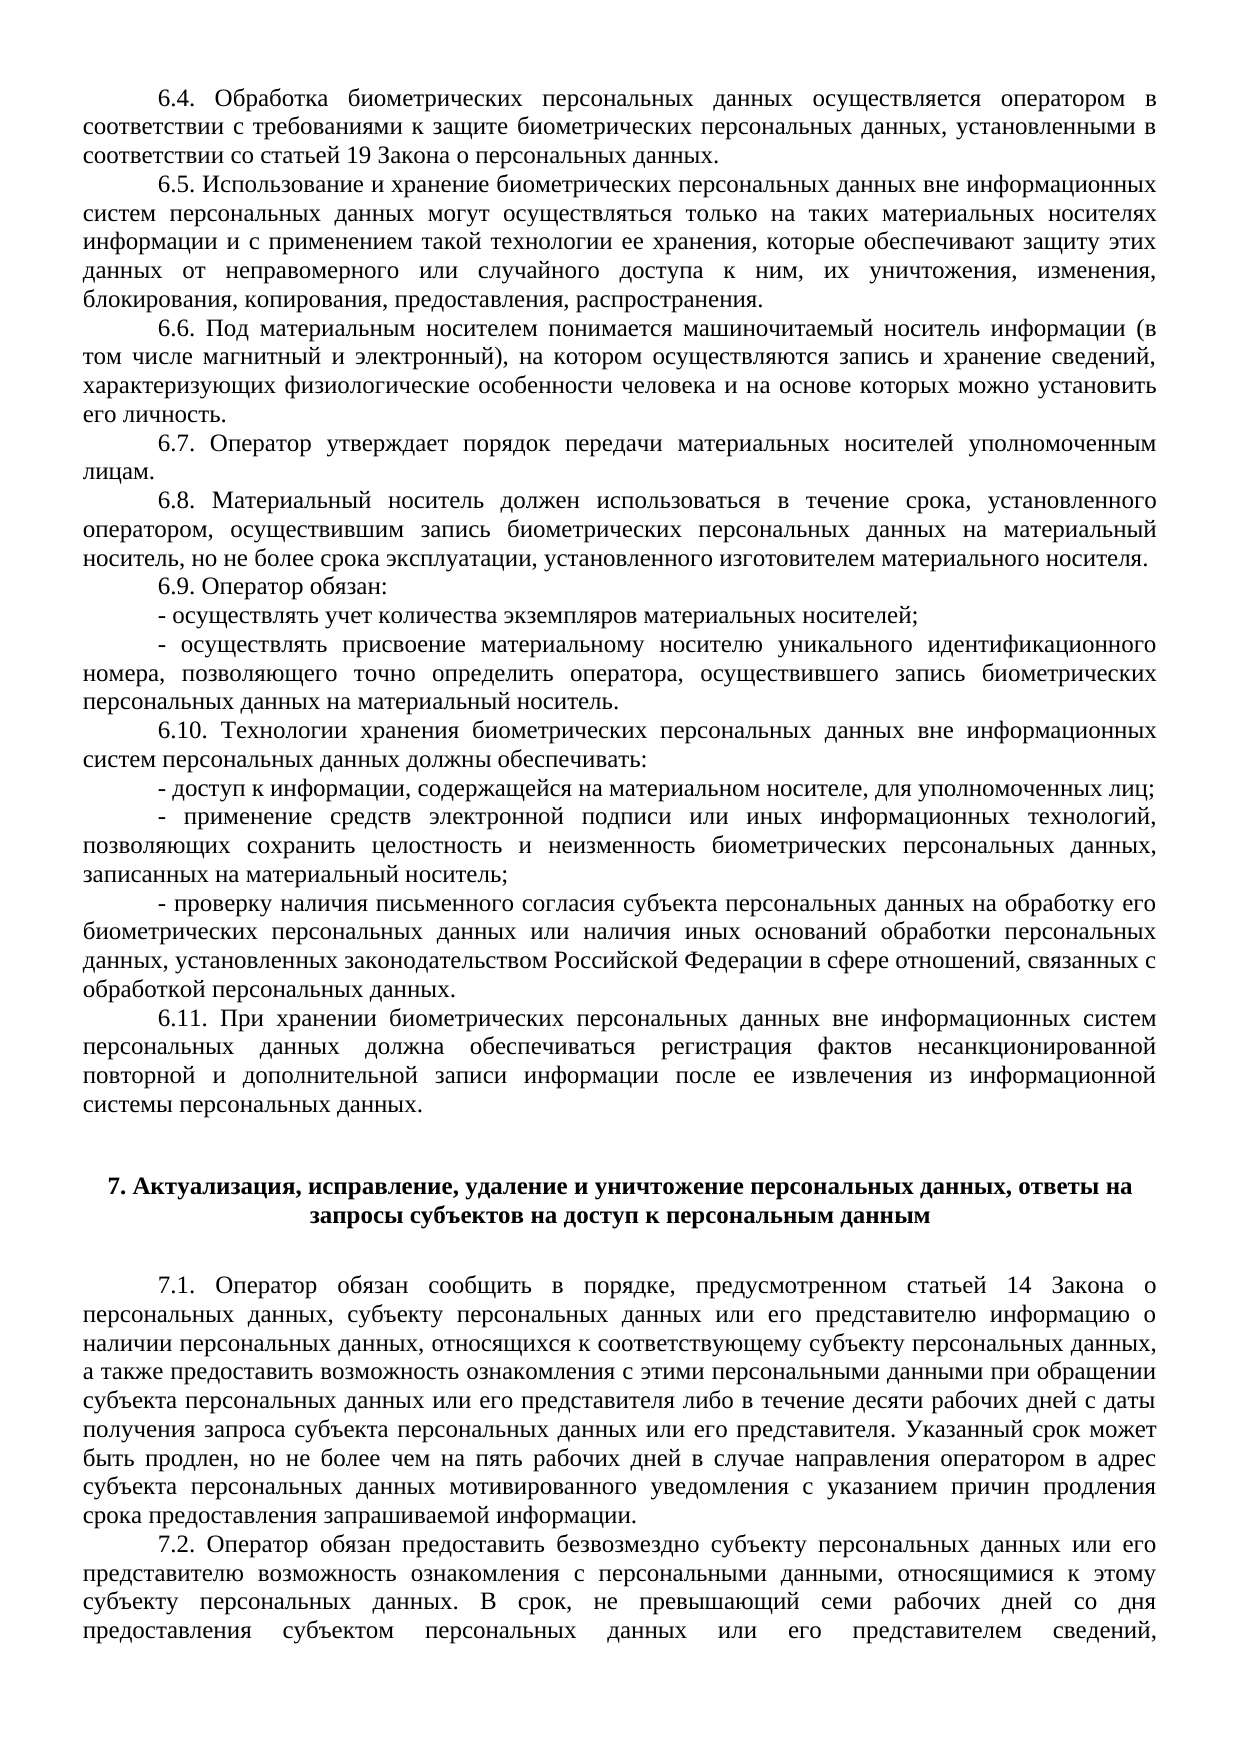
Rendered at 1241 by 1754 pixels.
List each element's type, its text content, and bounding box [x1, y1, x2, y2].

text - осуществлять присвоение материальному носителю уникального идентификационного номера, позволяющего точно определить оператора, осуществившего запись биометрических персональных данных на материальный носитель. [83, 629, 1157, 715]
text 6.4. Обработка биометрических персональных данных осуществляется оператором в соответствии с требованиями к защите биометрических персональных данных, установленными в соответствии со статьей 19 Закона о персональных данных. [83, 83, 1157, 169]
text 6.9. Оператор обязан: [83, 571, 1157, 600]
text - доступ к информации, содержащейся на материальном носителе, для уполномоченных лиц; [83, 773, 1157, 801]
text 7.1. Оператор обязан сообщить в порядке, предусмотренном статьей 14 Закона о персональных данных, субъекту персональных данных или его представителю информацию о наличии персональных данных, относящихся к соответствующему субъекту персональных данных, а также предоставить возможность ознакомления с этими персональными данными при обращении субъекта персональных данных или его представителя либо в течение десяти рабочих дней с даты получения запроса субъекта персональных данных или его представителя. Указанный срок может быть продлен, но не более чем на пять рабочих дней в случае направления оператором в адрес субъекта персональных данных мотивированного уведомления с указанием причин продления срока предоставления запрашиваемой информации. [83, 1270, 1157, 1529]
text 7.2. Оператор обязан предоставить безвозмездно субъекту персональных данных или его представителю возможность ознакомления с персональными данными, относящимися к этому субъекту персональных данных. В срок, не превышающий семи рабочих дней со дня предоставления субъектом персональных данных или его представителем сведений, [83, 1529, 1157, 1644]
text - осуществлять учет количества экземпляров материальных носителей; [83, 600, 1157, 629]
text 6.10. Технологии хранения биометрических персональных данных вне информационных систем персональных данных должны обеспечивать: [83, 715, 1157, 773]
text - проверку наличия письменного согласия субъекта персональных данных на обработку его биометрических персональных данных или наличия иных оснований обработки персональных данных, установленных законодательством Российской Федерации в сфере отношений, связанных с обработкой персональных данных. [83, 888, 1157, 1003]
text 6.7. Оператор утверждает порядок передачи материальных носителей уполномоченным лицам. [83, 428, 1157, 485]
text 6.6. Под материальным носителем понимается машиночитаемый носитель информации (в том числе магнитный и электронный), на котором осуществляются запись и хранение сведений, характеризующих физиологические особенности человека и на основе которых можно установить его личность. [83, 313, 1157, 428]
subtitle 7. Актуализация, исправление, удаление и уничтожение персональных данных, ответы на запросы субъектов на доступ к персональным данным [83, 1171, 1157, 1229]
text - применение средств электронной подписи или иных информационных технологий, позволяющих сохранить целостность и неизменность биометрических персональных данных, записанных на материальный носитель; [83, 801, 1157, 888]
text 6.8. Материальный носитель должен использоваться в течение срока, установленного оператором, осуществившим запись биометрических персональных данных на материальный носитель, но не более срока эксплуатации, установленного изготовителем материального носителя. [83, 485, 1157, 571]
text 6.11. При хранении биометрических персональных данных вне информационных систем персональных данных должна обеспечиваться регистрация фактов несанкционированной повторной и дополнительной записи информации после ее извлечения из информационной системы персональных данных. [83, 1003, 1157, 1118]
text 6.5. Использование и хранение биометрических персональных данных вне информационных систем персональных данных могут осуществляться только на таких материальных носителях информации и с применением такой технологии ее хранения, которые обеспечивают защиту этих данных от неправомерного или случайного доступа к ним, их уничтожения, изменения, блокирования, копирования, предоставления, распространения. [83, 169, 1157, 313]
